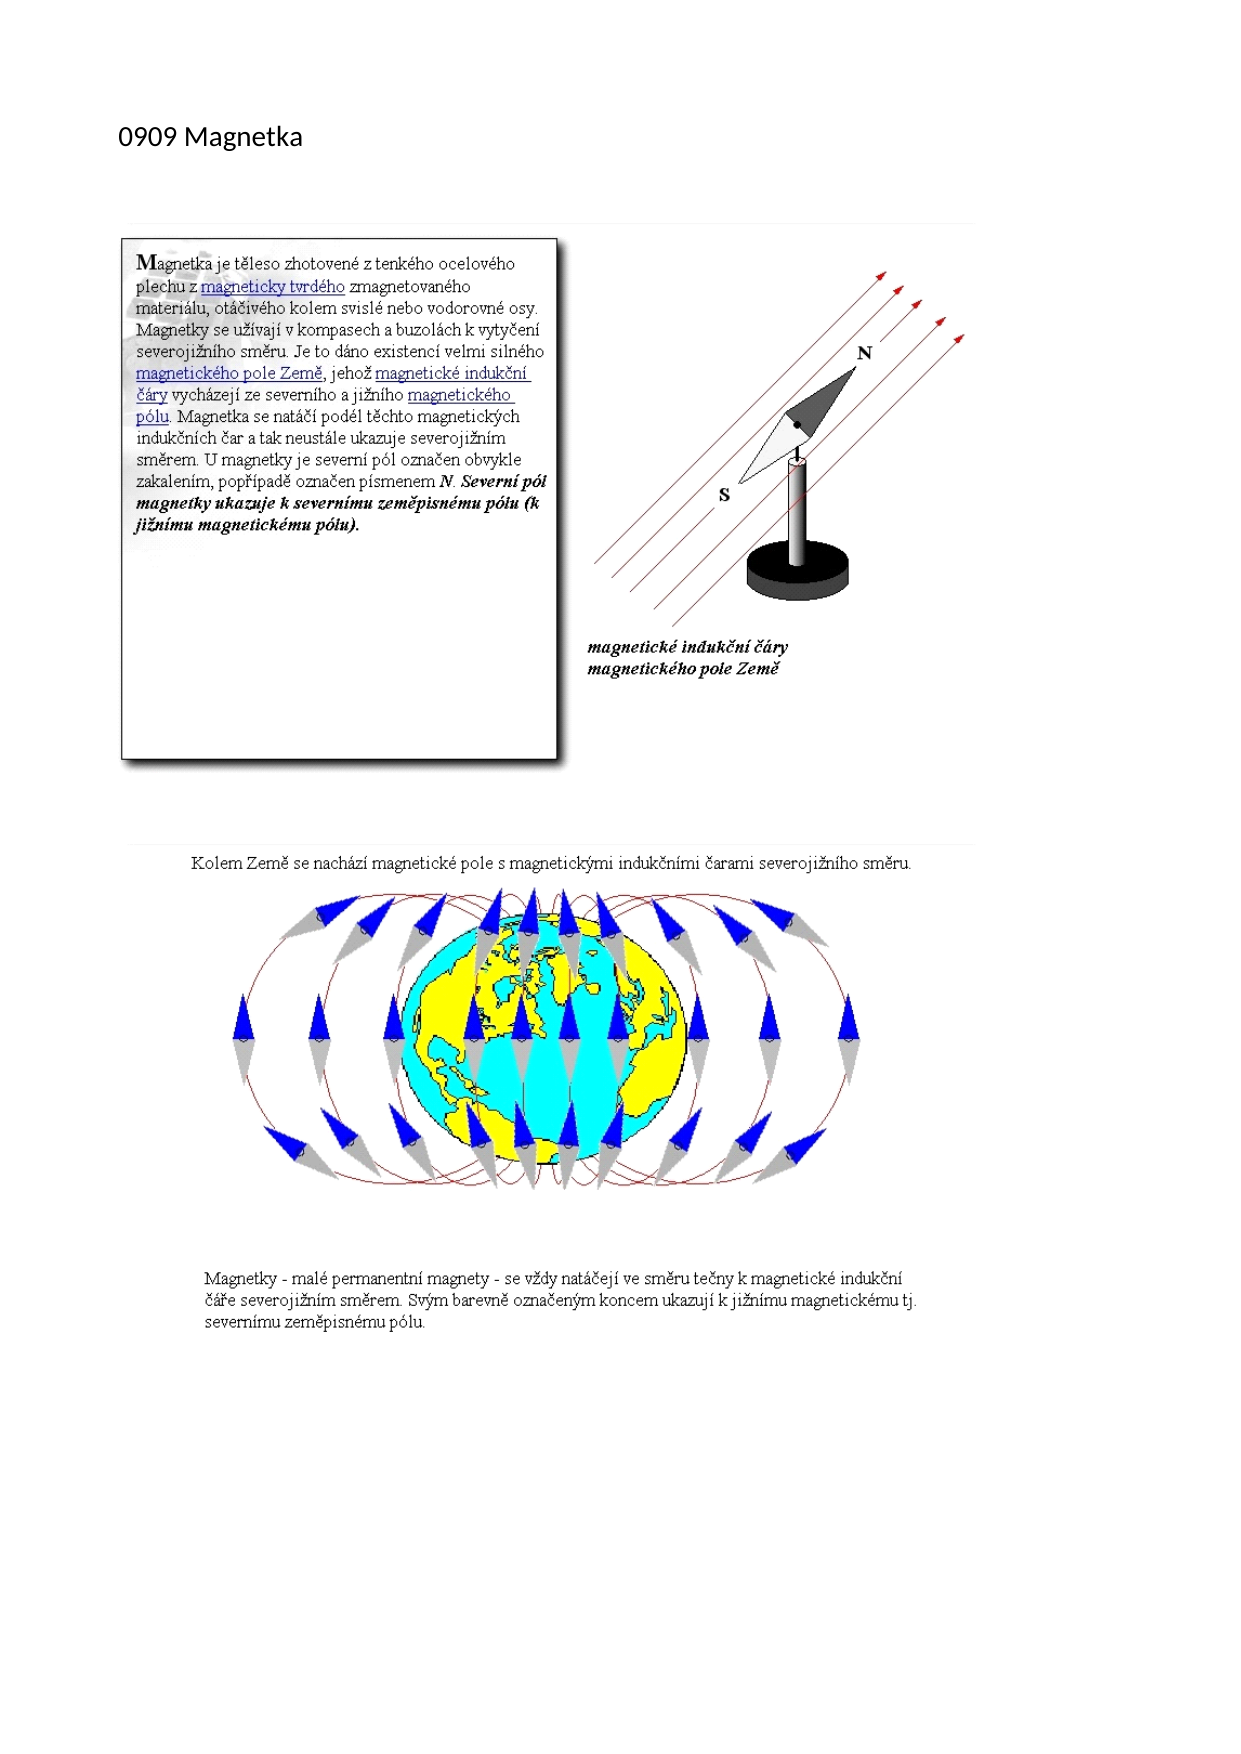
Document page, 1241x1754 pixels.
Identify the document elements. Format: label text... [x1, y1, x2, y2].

text 0909 Magnetka [118, 118, 1122, 154]
